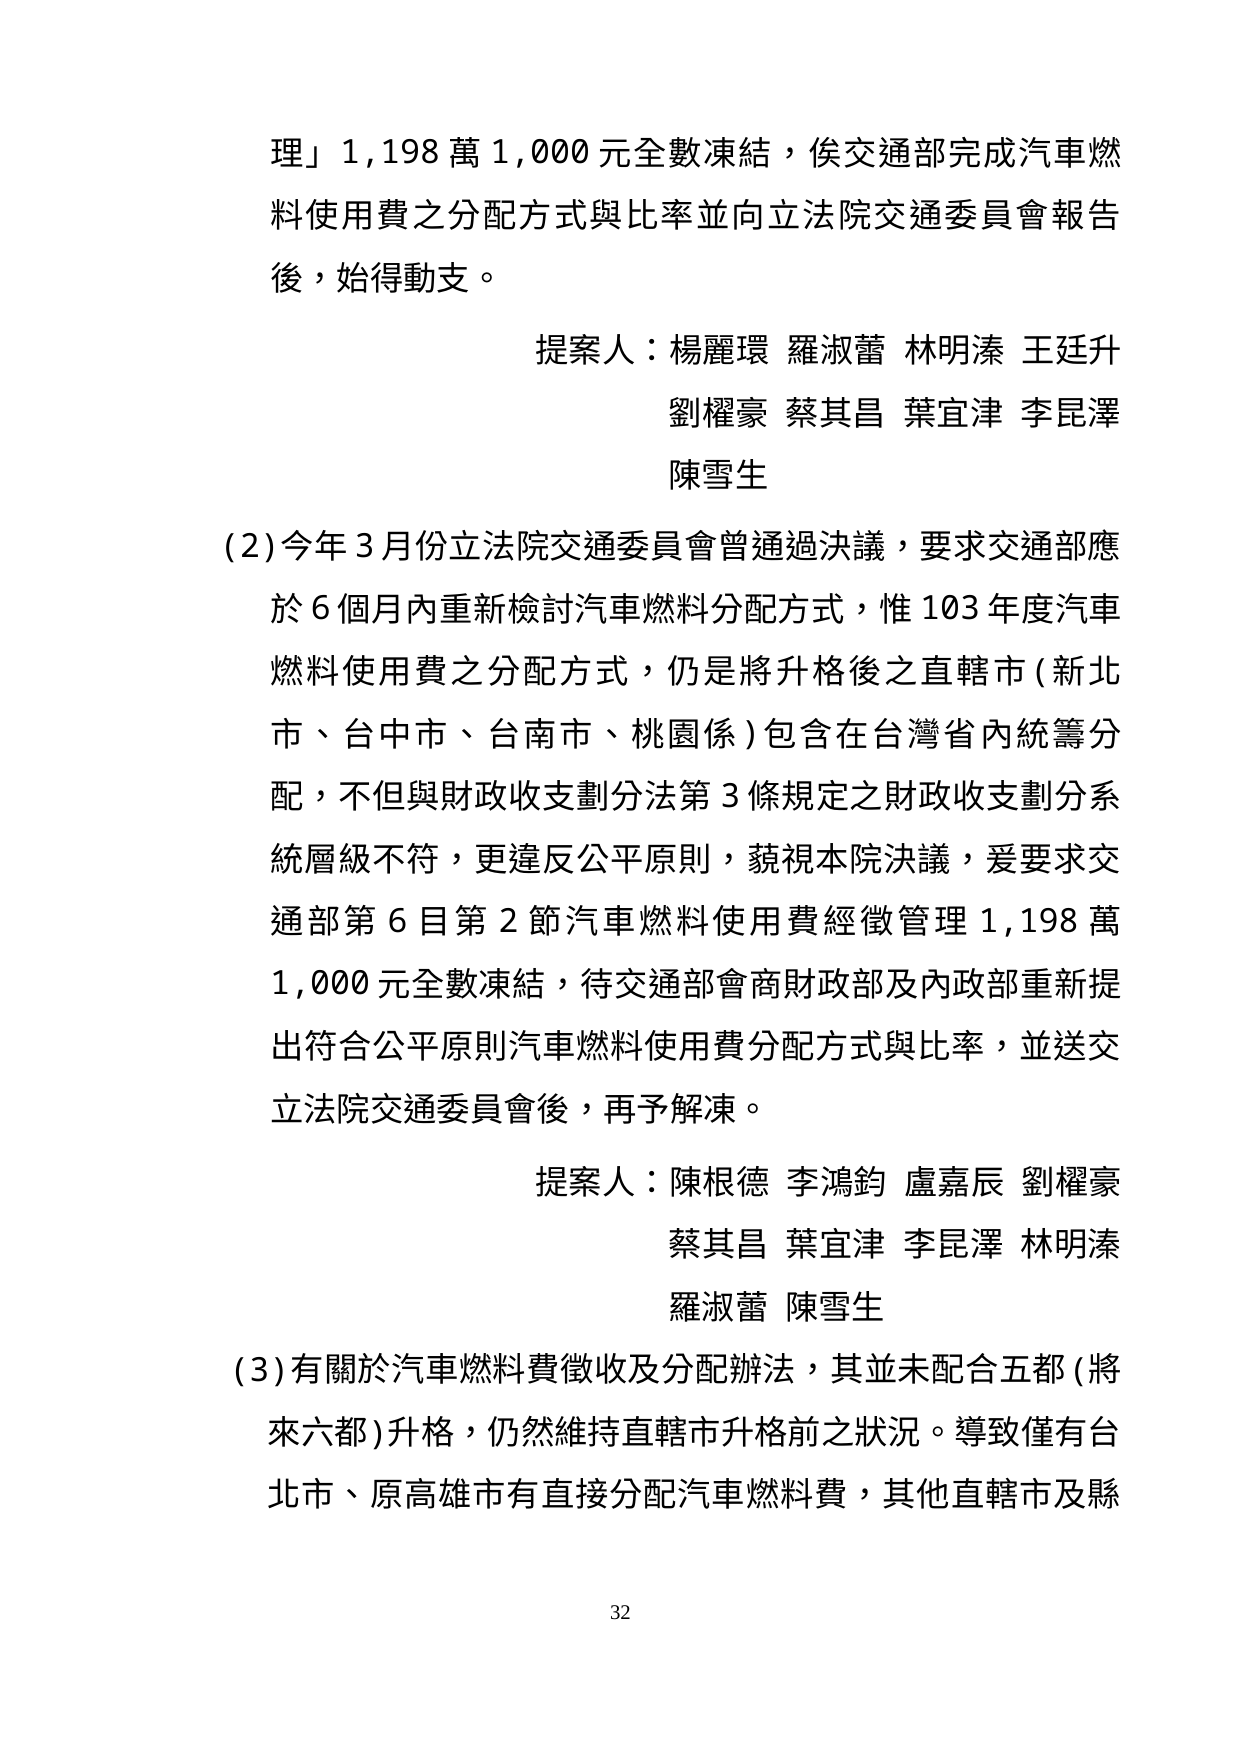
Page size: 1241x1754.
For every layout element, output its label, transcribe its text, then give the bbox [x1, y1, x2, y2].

text 理」1,198萬1,000元全數凍結，俟交通部完成汽車燃料使用費之分配方式與比率並向立法院交通委員會報告後，始得動支。 [118, 119, 1122, 307]
text 提案人：陳根德 李鴻鈞 盧嘉辰 劉櫂豪 蔡其昌 葉宜津 李昆澤 林明溱 羅淑蕾 陳雪生 [535, 1138, 1122, 1326]
text (2)今年3月份立法院交通委員會曾通過決議，要求交通部應於6個月內重新檢討汽車燃料分配方式，惟103年度汽車燃料使用費之分配方式，仍是將升格後之直轄市(新北市、台中市、台南市、桃園係)包含在台灣省內統籌分配，不但與財政收支劃分法第3條規定之財政收支劃分系統層級不符，更違反公平原則，藐視本院決議，爰要求交通部第6目第2節汽車燃料使用費經徵管理1,198萬1,000元全數凍結，待交通部會商財政部及內政部重新提出符合公平原則汽車燃料使用費分配方式與比率，並送交立法院交通委員會後，再予解凍。 [219, 513, 1122, 1138]
text (3)有關於汽車燃料費徵收及分配辦法，其並未配合五都(將來六都)升格，仍然維持直轄市升格前之狀況。導致僅有台北市、原高雄市有直接分配汽車燃料費，其他直轄市及縣市均由行政院主計總處以統籌分配款方式控管。交通部卻表示，加計交通部直接投入於其他各縣市、直轄市之款項，其資源並未因此減少。然而此項說法，卻未加計交通部直接補助於台北市、原高雄市之其他資源，不僅有差別對待疑義，且有一國二制、甚至一市二制(如原有高雄市，和併入高雄市之高雄縣)之荒謬現象。因此交通部應於一年內檢討汽車燃料費徵收及分配辦法，採取同一標準分配汽車燃料費。 [168, 1326, 1122, 1513]
text 提案人：楊麗環 羅淑蕾 林明溱 王廷升 劉櫂豪 蔡其昌 葉宜津 李昆澤 陳雪生 [535, 307, 1122, 494]
